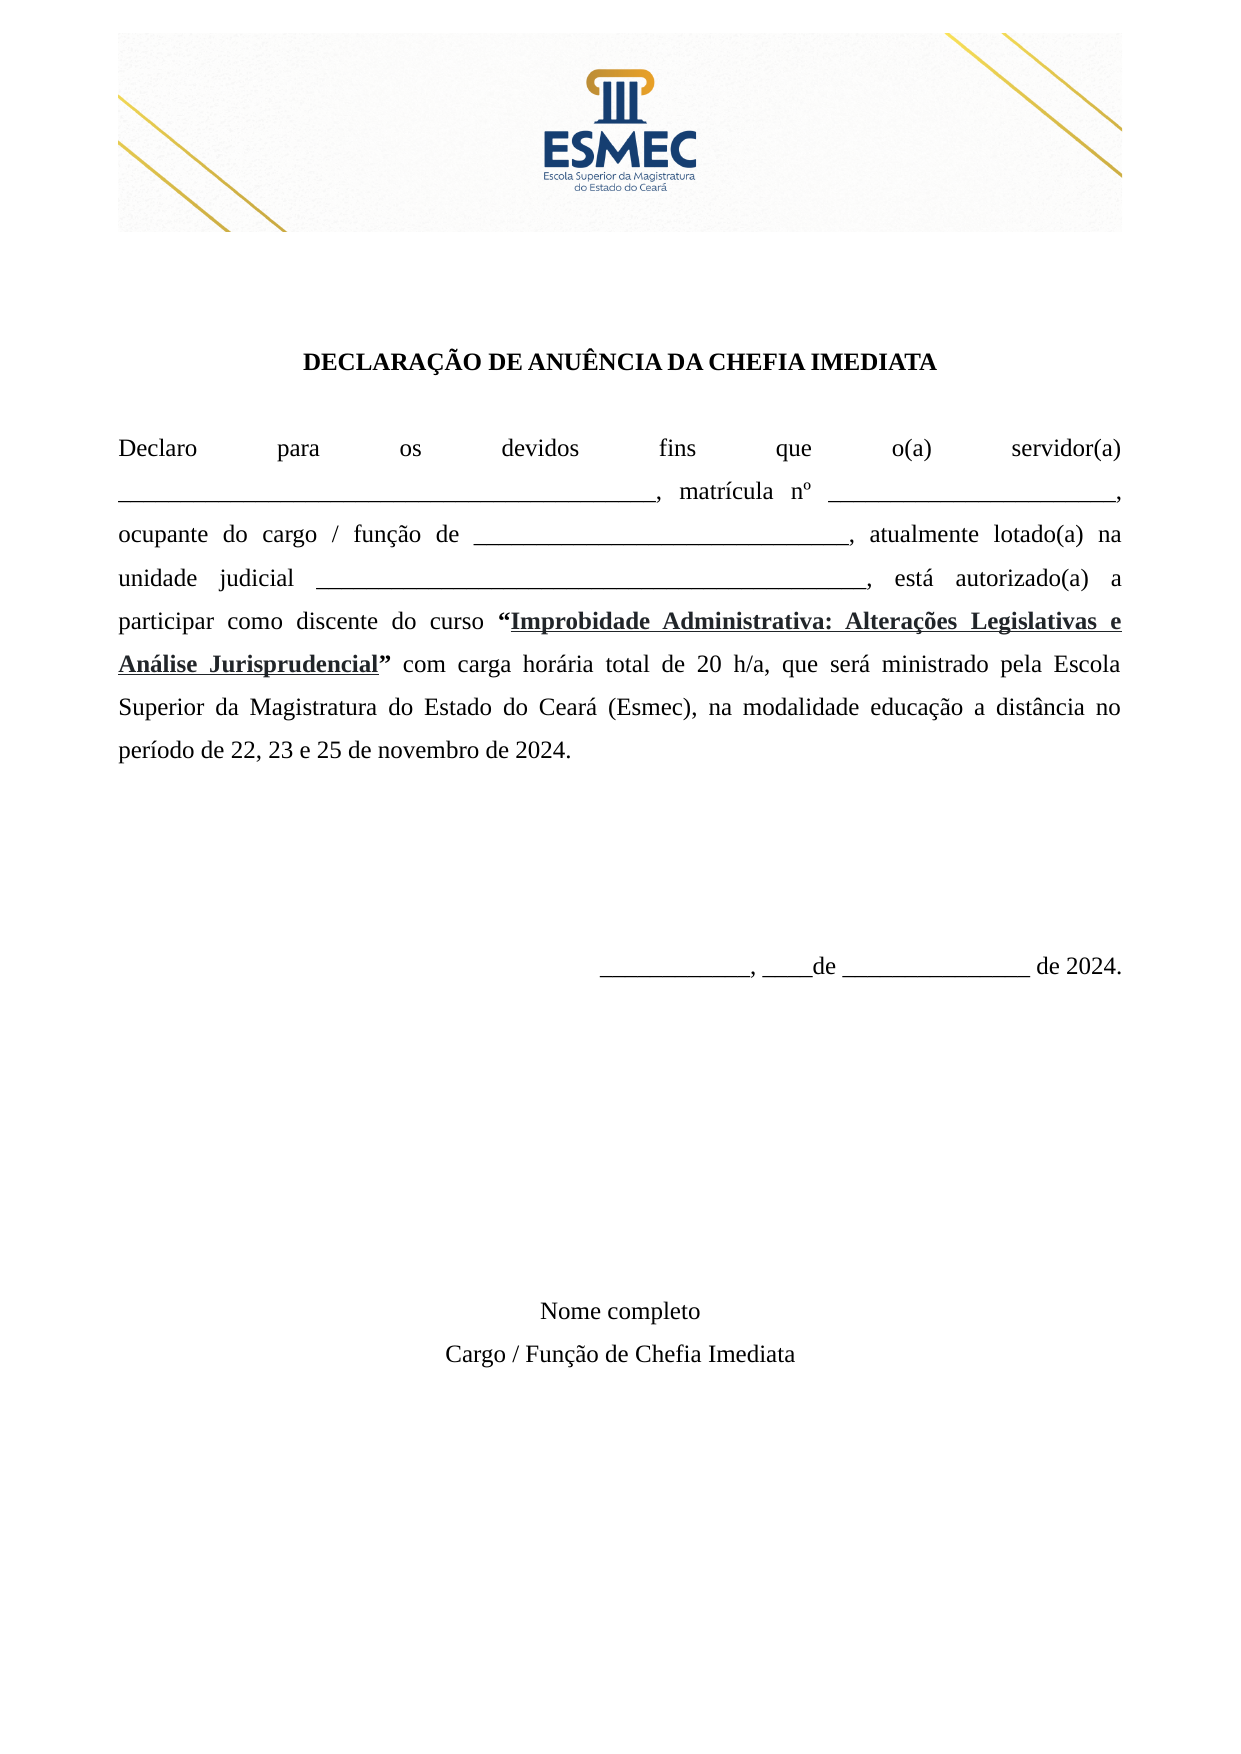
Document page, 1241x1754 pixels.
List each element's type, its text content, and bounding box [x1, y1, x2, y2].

text Cargo / Função de Chefia Imediata [118, 1339, 1122, 1368]
text Nome completo [118, 1296, 1122, 1324]
text Declaro para os devidos fins que o(a) servidor(a) ___________________________________________, matrícula nº _______________________, ocupante do cargo / função de ______________________________, atualmente lotado(a) na unidade judicial ____________________________________________, está autorizado(a) a participar como discente do curso “Improbidade Administrativa: Alterações Legislativas e Análise Jurisprudencial” com carga horária total de 20 h/a, que será ministrado pela Escola Superior da Magistratura do Estado do Ceará (Esmec), na modalidade educação a distância no período de 22, 23 e 25 de novembro de 2024. [118, 433, 1122, 764]
text DECLARAÇÃO DE ANUÊNCIA DA CHEFIA IMEDIATA [118, 347, 1122, 376]
text ____________, ____de _______________ de 2024. [118, 951, 1122, 979]
picture [118, 33, 1123, 232]
